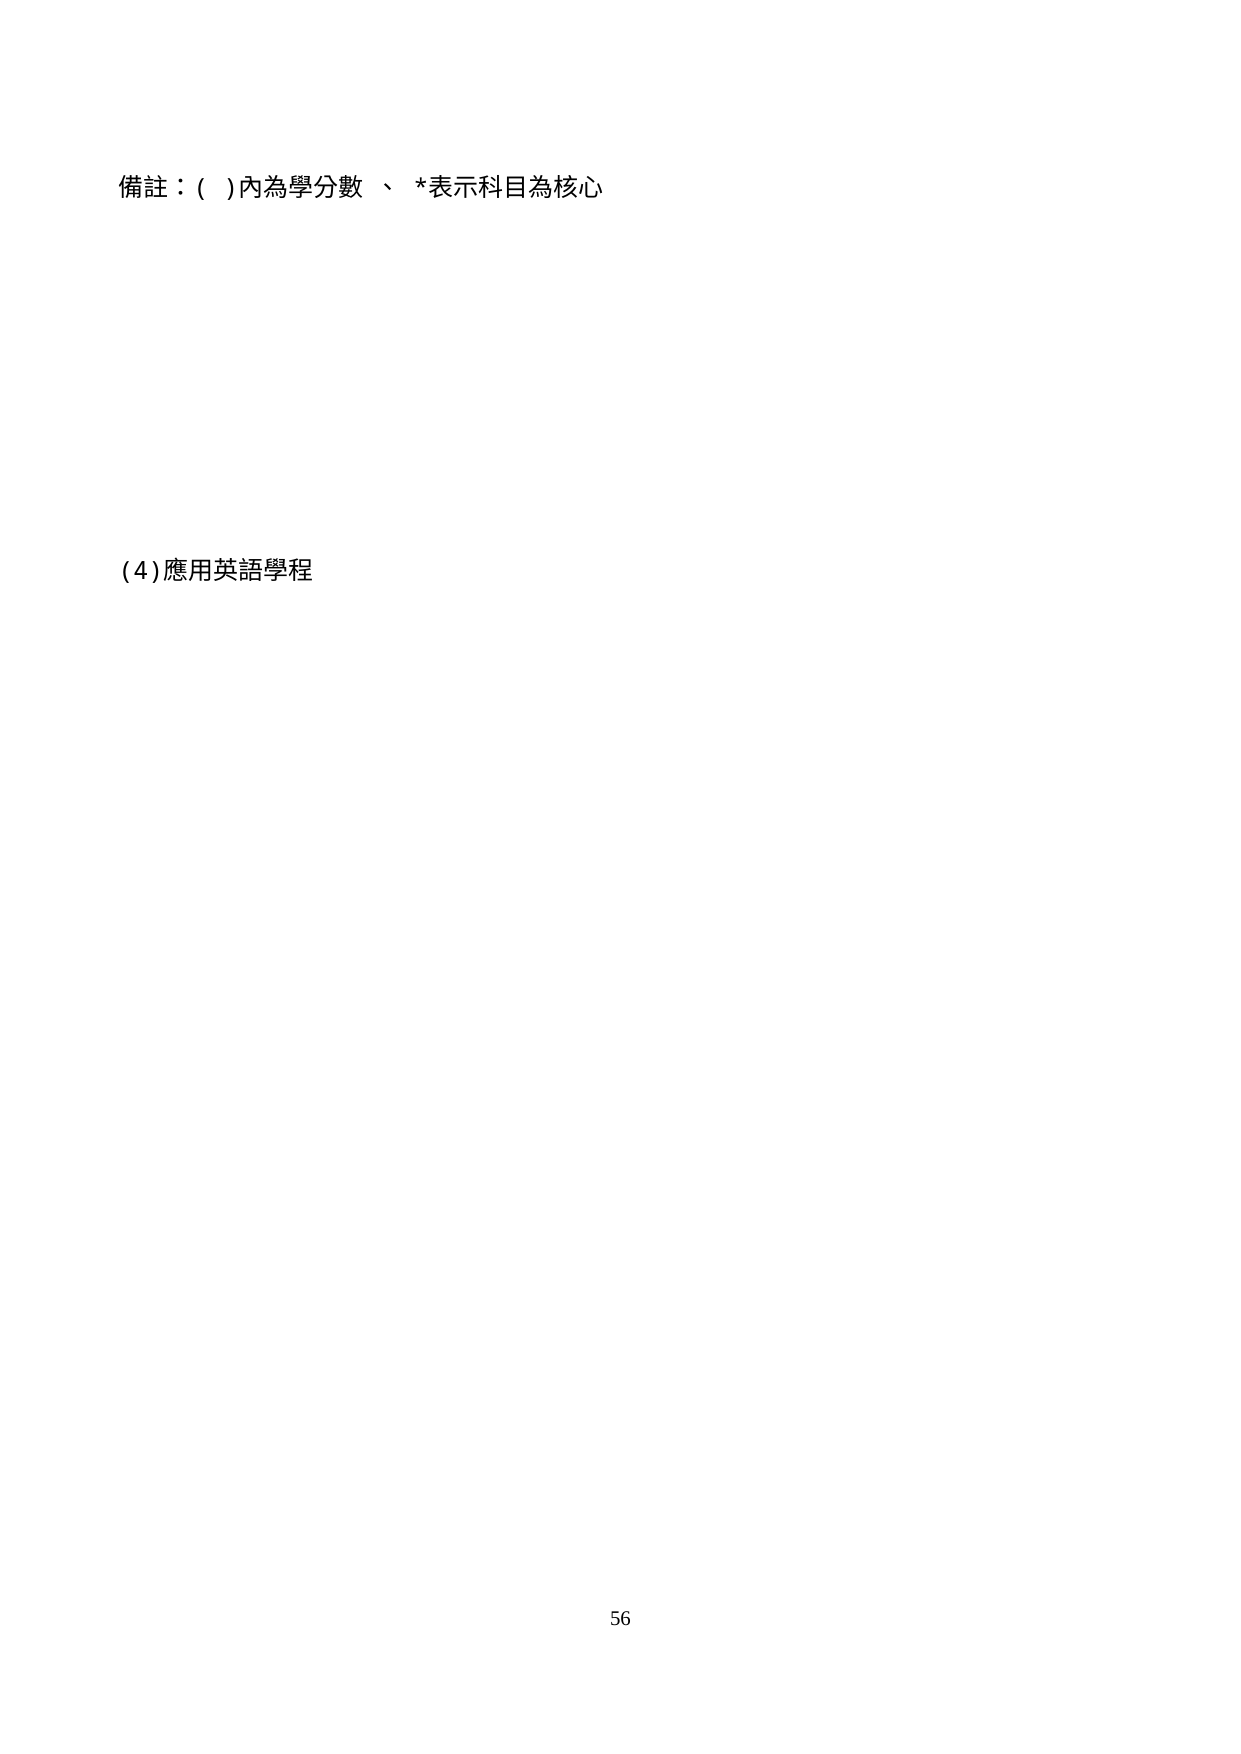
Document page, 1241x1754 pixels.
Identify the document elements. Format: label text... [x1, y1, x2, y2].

text (4)應用英語學程 [118, 527, 1122, 589]
text 備註：( )內為學分數 、 *表示科目為核心 [118, 143, 1122, 206]
